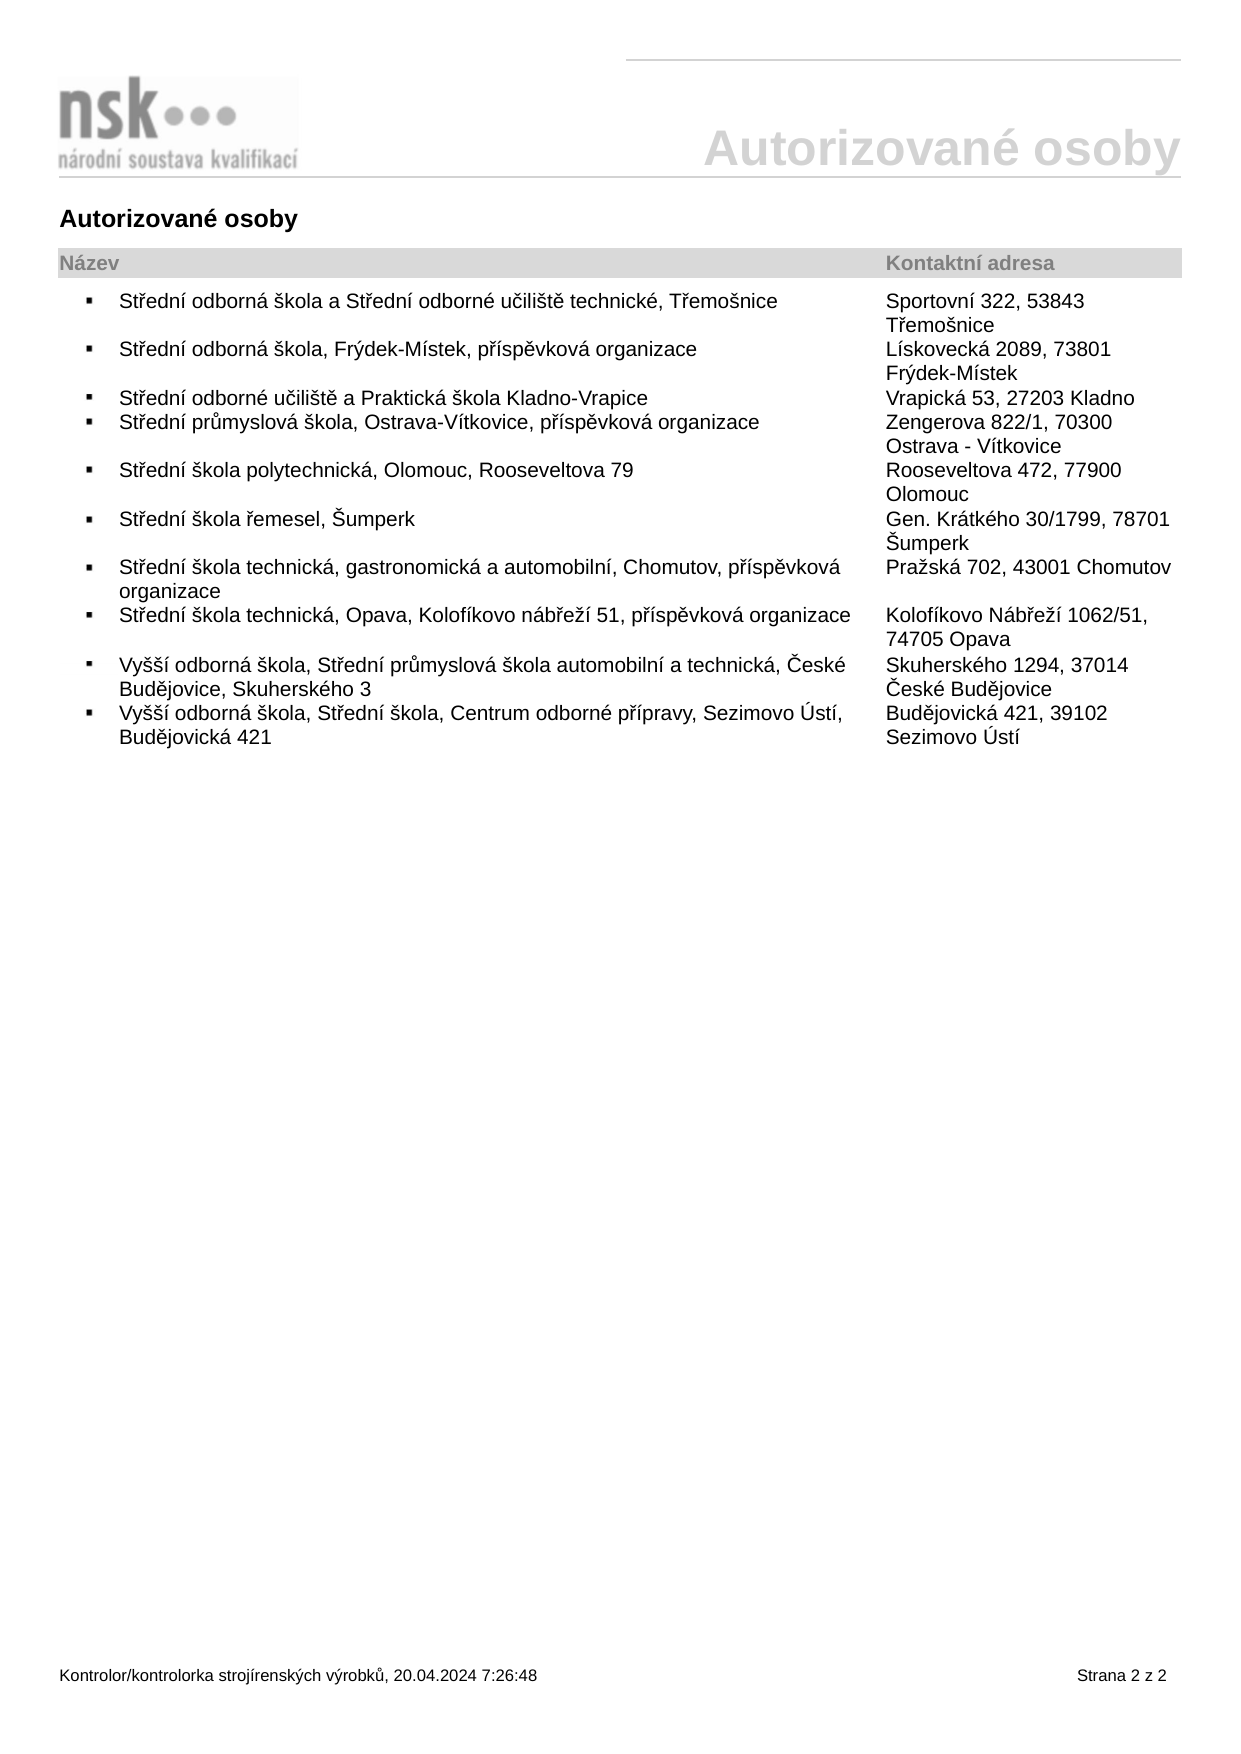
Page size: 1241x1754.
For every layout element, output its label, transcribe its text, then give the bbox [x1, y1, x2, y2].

table_cell [59, 314, 119, 336]
table_cell [59, 1349, 119, 1503]
table_cell Skuherského 1294, 37014 České Budějovice [886, 653, 1181, 701]
table_cell [1167, 581, 1181, 603]
table_cell [618, 194, 626, 200]
table_cell [481, 1503, 617, 1657]
table_cell Budějovická 421, 39102 Sezimovo Ústí [886, 701, 1181, 748]
table_cell [860, 435, 886, 458]
table_cell [626, 629, 860, 652]
table_cell [860, 236, 886, 248]
table_cell [481, 314, 617, 337]
table_cell [59, 629, 119, 652]
table_cell Strana 2 z 2 [860, 1658, 1167, 1693]
table_cell [618, 435, 626, 458]
table_cell [481, 278, 617, 289]
table_cell [59, 532, 119, 555]
table_cell [481, 1049, 617, 1348]
table_cell [59, 194, 119, 200]
table_cell [618, 1049, 626, 1348]
table_cell [618, 362, 626, 386]
table_cell [860, 629, 886, 652]
table_cell [626, 1503, 860, 1657]
table_cell [481, 483, 617, 507]
table_cell Střední škola polytechnická, Olomouc, Rooseveltova 79 [119, 458, 886, 483]
table_cell [626, 749, 860, 1048]
table_cell [119, 278, 481, 289]
table_cell [626, 194, 860, 200]
table_cell [860, 531, 886, 555]
table_cell [860, 278, 886, 289]
table_cell [860, 314, 886, 337]
table_cell [618, 629, 626, 652]
table_cell [119, 1349, 481, 1503]
table_cell [481, 749, 617, 1048]
table_cell [618, 749, 626, 1048]
table_cell [119, 531, 481, 555]
table_cell Střední odborné učiliště a Praktická škola Kladno-Vrapice [119, 386, 886, 410]
table_cell [626, 1049, 860, 1348]
table_cell [886, 194, 1167, 200]
table_cell [860, 1349, 886, 1503]
picture [59, 288, 119, 313]
table_cell [886, 278, 1167, 289]
table_cell [59, 1049, 119, 1348]
picture [59, 555, 119, 580]
table_cell [59, 278, 119, 288]
table_cell [481, 531, 617, 555]
picture [59, 652, 119, 675]
table_cell Kolofíkovo Nábřeží 1062/51, 74705 Opava [886, 603, 1181, 652]
table_cell [59, 236, 119, 248]
table_cell Název [60, 250, 885, 277]
table_cell [860, 749, 886, 1048]
table_cell Sportovní 322, 53843 Třemošnice [886, 289, 1181, 337]
picture [59, 700, 119, 725]
table_cell [886, 1503, 1167, 1657]
picture [59, 386, 119, 409]
table_cell [618, 236, 626, 248]
table_cell [481, 362, 617, 386]
table_cell [119, 435, 481, 458]
table_cell [119, 1049, 481, 1348]
table_cell [626, 362, 860, 386]
table_cell [119, 236, 481, 248]
table_cell [860, 362, 886, 386]
table_cell [860, 483, 886, 507]
picture [59, 507, 119, 532]
table_cell [481, 194, 617, 200]
table_cell [626, 483, 860, 507]
table_cell [481, 171, 617, 176]
table_cell [618, 278, 626, 289]
table_cell [626, 1349, 860, 1503]
table_cell [119, 629, 481, 652]
table_cell [1167, 1049, 1181, 1348]
table_cell Vyšší odborná škola, Střední škola, Centrum odborné přípravy, Sezimovo Ústí, Budějovická 421 [119, 701, 886, 748]
table_cell [1167, 194, 1181, 200]
table_cell [886, 749, 1167, 1048]
table_cell [626, 236, 860, 248]
table_cell [618, 170, 626, 176]
table_cell [860, 194, 886, 200]
table_cell Zengerova 822/1, 70300 Ostrava - Vítkovice [886, 410, 1181, 458]
table_cell Střední škola technická, Opava, Kolofíkovo nábřeží 51, příspěvková organizace [119, 603, 886, 628]
table_cell [618, 483, 626, 507]
table_cell [626, 531, 860, 555]
table_cell [886, 1049, 1167, 1348]
table_cell [886, 581, 1167, 603]
table_cell [1167, 278, 1181, 289]
table_cell [886, 236, 1167, 248]
table_cell Střední škola technická, gastronomická a automobilní, Chomutov, příspěvková organizace [119, 555, 886, 603]
table_cell [619, 59, 626, 170]
table_cell [59, 483, 119, 507]
table_cell [1167, 1658, 1181, 1693]
table_cell [1167, 236, 1181, 248]
picture [57, 59, 619, 171]
table_cell [860, 1049, 886, 1348]
table_cell [618, 1503, 626, 1657]
table_cell [860, 1503, 886, 1657]
table_cell [626, 435, 860, 458]
table_cell [119, 483, 481, 507]
table_cell Pražská 702, 43001 Chomutov [886, 555, 1181, 581]
table_cell [59, 749, 119, 1048]
table_cell [626, 314, 860, 337]
table_cell Lískovecká 2089, 73801 Frýdek-Místek [886, 337, 1181, 386]
picture [59, 336, 119, 361]
table_cell Autorizované osoby [59, 200, 1181, 236]
table_cell [618, 1349, 626, 1503]
table_cell [481, 236, 617, 248]
table_cell [618, 531, 626, 555]
table_cell [119, 749, 481, 1048]
table_cell Střední škola řemesel, Šumperk [119, 507, 886, 531]
table_cell Gen. Krátkého 30/1799, 78701 Šumperk [886, 507, 1181, 555]
picture [59, 603, 119, 627]
table_cell [119, 1503, 481, 1657]
table_cell [481, 629, 617, 652]
table_cell [119, 362, 481, 386]
table_cell [119, 171, 481, 176]
table_cell [618, 314, 626, 337]
table_cell Vyšší odborná škola, Střední průmyslová škola automobilní a technická, České Budějovice, Skuherského 3 [119, 653, 886, 701]
table_cell Kontaktní adresa [886, 250, 1180, 277]
table_cell [59, 435, 119, 457]
table_cell Rooseveltova 472, 77900 Olomouc [886, 458, 1181, 507]
table_cell [59, 362, 119, 386]
table_cell [59, 178, 1181, 194]
table_cell [481, 1349, 617, 1503]
table_cell Střední průmyslová škola, Ostrava-Vítkovice, příspěvková organizace [119, 410, 886, 435]
table_cell Kontrolor/kontrolorka strojírenských výrobků, 20.04.2024 7:26:48 [59, 1658, 860, 1693]
table_cell [886, 1349, 1167, 1503]
table_cell [59, 171, 119, 176]
picture [59, 457, 119, 482]
table_cell [481, 435, 617, 458]
picture [59, 410, 119, 434]
table_cell Vrapická 53, 27203 Kladno [886, 386, 1181, 410]
table_cell Střední odborná škola a Střední odborné učiliště technické, Třemošnice [119, 289, 886, 314]
table_cell [59, 675, 119, 700]
table_cell Autorizované osoby [626, 61, 1181, 176]
table_cell [1167, 1503, 1181, 1657]
table_cell [1167, 1349, 1181, 1503]
table_cell [59, 1503, 119, 1657]
table_cell [59, 725, 119, 748]
table_cell [119, 194, 481, 200]
table_cell [626, 278, 860, 289]
table_cell Střední odborná škola, Frýdek-Místek, příspěvková organizace [119, 337, 886, 362]
table_cell [59, 581, 119, 603]
table_cell [1167, 749, 1181, 1048]
table_cell [119, 314, 481, 337]
